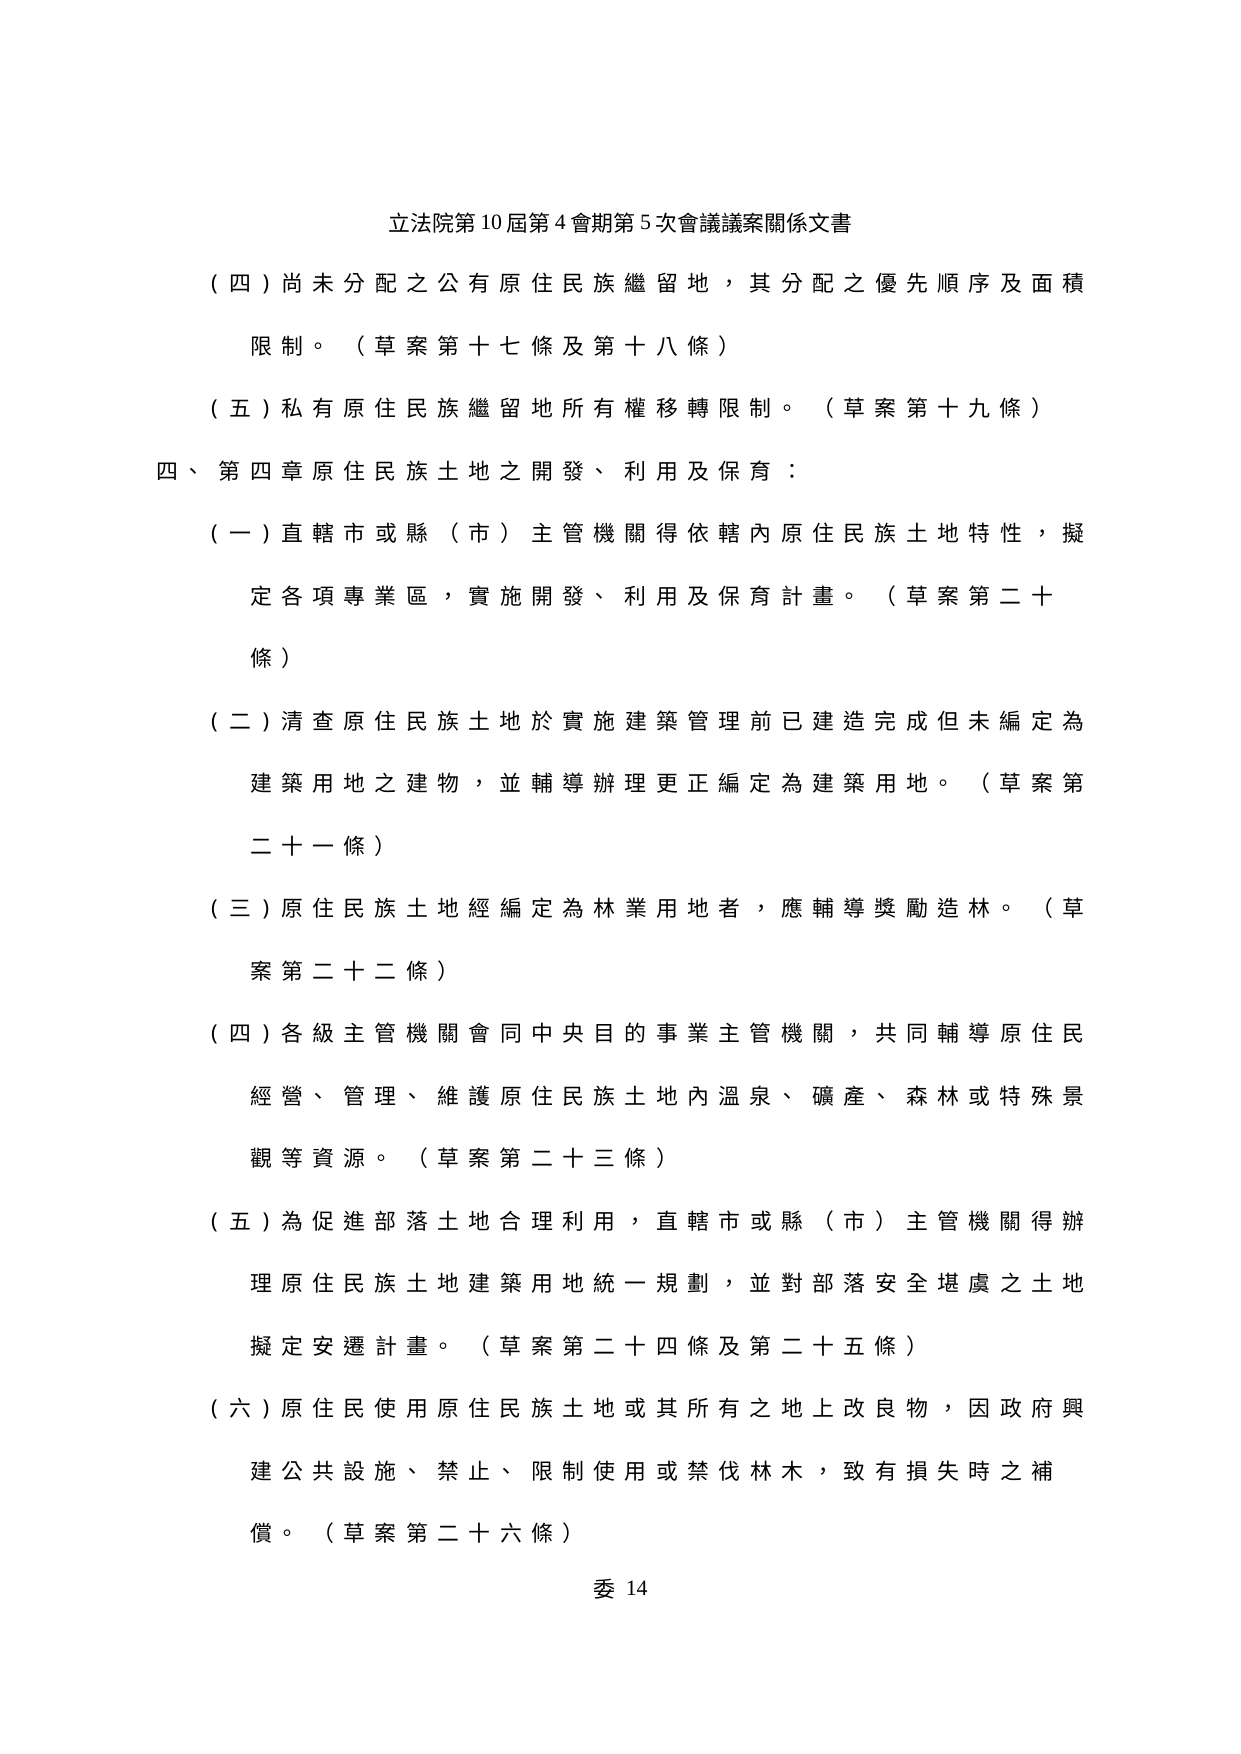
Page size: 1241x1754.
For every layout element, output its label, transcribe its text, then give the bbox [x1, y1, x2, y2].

text (四)各級主管機關會同中央目的事業主管機關，共同輔導原住民經營、管理、維護原住民族土地內溫泉、礦產、森林或特殊景觀等資源。（草案第二十三條） [195, 1001, 1089, 1188]
text (六)原住民使用原住民族土地或其所有之地上改良物，因政府興建公共設施、禁止、限制使用或禁伐林木，致有損失時之補償。（草案第二十六條） [195, 1376, 1089, 1563]
text (五)私有原住民族繼留地所有權移轉限制。（草案第十九條） [195, 376, 1089, 438]
text (二)清查原住民族土地於實施建築管理前已建造完成但未編定為建築用地之建物，並輔導辦理更正編定為建築用地。（草案第二十一條） [195, 688, 1089, 876]
text (一)直轄市或縣（市）主管機關得依轄內原住民族土地特性，擬定各項專業區，實施開發、利用及保育計畫。（草案第二十條） [195, 501, 1089, 688]
text 四、第四章原住民族土地之開發、利用及保育： [151, 438, 1089, 501]
text (四)尚未分配之公有原住民族繼留地，其分配之優先順序及面積限制。（草案第十七條及第十八條） [195, 251, 1089, 376]
text (三)原住民族土地經編定為林業用地者，應輔導獎勵造林。（草案第二十二條） [195, 876, 1089, 1001]
text (五)為促進部落土地合理利用，直轄市或縣（市）主管機關得辦理原住民族土地建築用地統一規劃，並對部落安全堪虞之土地擬定安遷計畫。（草案第二十四條及第二十五條） [195, 1188, 1089, 1376]
